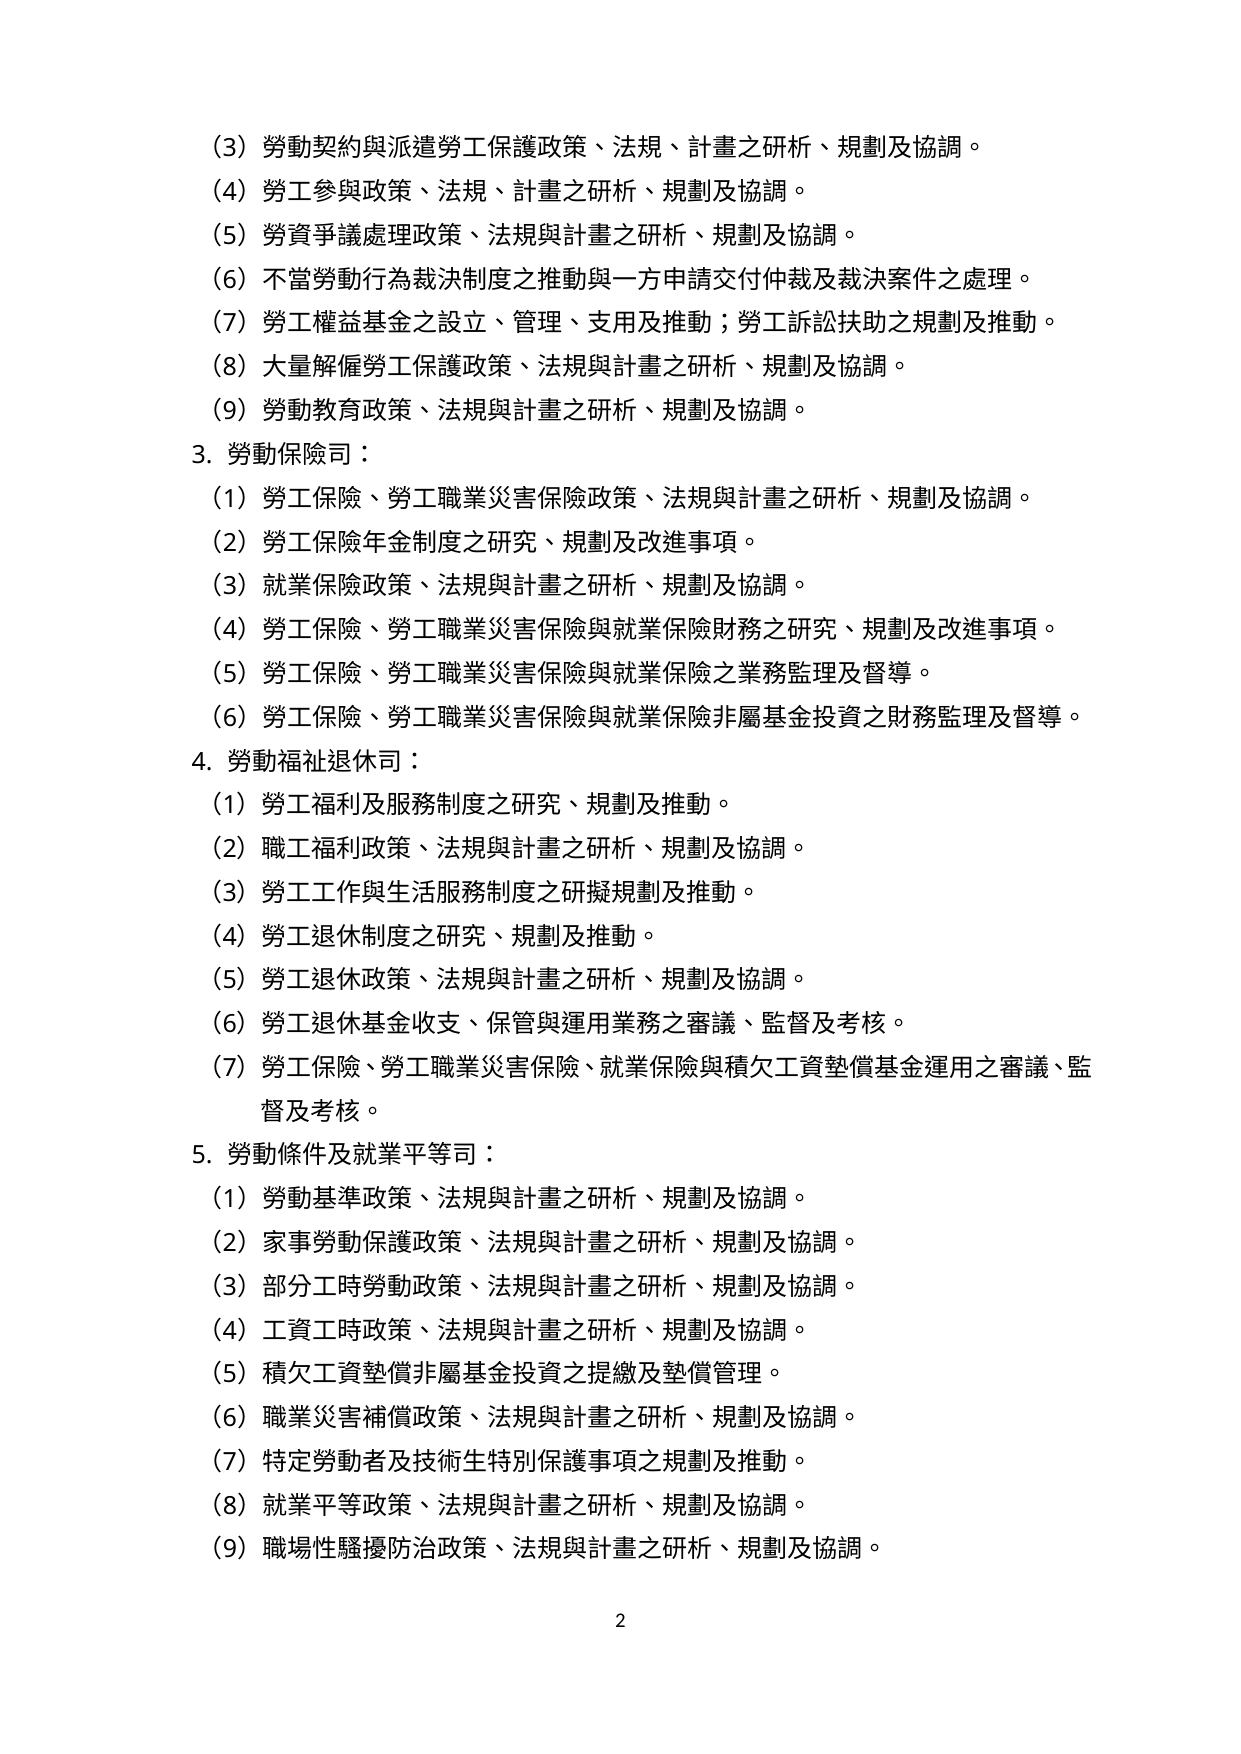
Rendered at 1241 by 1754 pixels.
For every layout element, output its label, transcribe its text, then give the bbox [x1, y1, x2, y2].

text （4）工資工時政策、法規與計畫之研析、規劃及協調。 [197, 1304, 1092, 1348]
text （5）勞資爭議處理政策、法規與計畫之研析、規劃及協調。 [197, 209, 1092, 253]
text （3）勞工工作與生活服務制度之研擬規劃及推動。 [197, 866, 1092, 910]
text （2）職工福利政策、法規與計畫之研析、規劃及協調。 [197, 822, 1092, 866]
text （2）家事勞動保護政策、法規與計畫之研析、規劃及協調。 [197, 1217, 1092, 1260]
text （6）勞工保險、勞工職業災害保險與就業保險非屬基金投資之財務監理及督導。 [198, 691, 1092, 735]
text （6）勞工退休基金收支、保管與運用業務之審議、監督及考核。 [197, 997, 1092, 1041]
text （7）勞工權益基金之設立、管理、支用及推動；勞工訴訟扶助之規劃及推動。 [197, 297, 1092, 341]
text （5）勞工保險、勞工職業災害保險與就業保險之業務監理及督導。 [198, 647, 1092, 691]
text （1）勞動基準政策、法規與計畫之研析、規劃及協調。 [197, 1173, 1092, 1217]
text （2）勞工保險年金制度之研究、規劃及改進事項。 [198, 516, 1092, 560]
text （3）部分工時勞動政策、法規與計畫之研析、規劃及協調。 [197, 1260, 1092, 1304]
text （1）勞工保險、勞工職業災害保險政策、法規與計畫之研析、規劃及協調。 [198, 472, 1092, 516]
text （6）不當勞動行為裁決制度之推動與一方申請交付仲裁及裁決案件之處理。 [197, 253, 1092, 297]
list 勞動福祉退休司： [191, 735, 1092, 779]
text （4）勞工保險、勞工職業災害保險與就業保險財務之研究、規劃及改進事項。 [198, 603, 1092, 647]
text （9）職場性騷擾防治政策、法規與計畫之研析、規劃及協調。 [148, 1523, 1092, 1567]
text （9）勞動教育政策、法規與計畫之研析、規劃及協調。 [197, 384, 1092, 428]
text （3）勞動契約與派遣勞工保護政策、法規、計畫之研析、規劃及協調。 [197, 121, 1092, 165]
list 勞動條件及就業平等司： [191, 1129, 1092, 1173]
text （8）大量解僱勞工保護政策、法規與計畫之研析、規劃及協調。 [197, 341, 1092, 384]
text （7）勞工保險、勞工職業災害保險、就業保險與積欠工資墊償基金運用之審議、監督及考核。 [197, 1041, 1092, 1129]
text （7）特定勞動者及技術生特別保護事項之規劃及推動。 [197, 1435, 1092, 1479]
text （4）勞工參與政策、法規、計畫之研析、規劃及協調。 [197, 165, 1092, 209]
text （8）就業平等政策、法規與計畫之研析、規劃及協調。 [148, 1479, 1092, 1523]
text （6）職業災害補償政策、法規與計畫之研析、規劃及協調。 [197, 1392, 1092, 1435]
text （3）就業保險政策、法規與計畫之研析、規劃及協調。 [198, 560, 1092, 603]
text （4）勞工退休制度之研究、規劃及推動。 [197, 910, 1092, 954]
text （1）勞工福利及服務制度之研究、規劃及推動。 [197, 779, 1092, 822]
text （5）積欠工資墊償非屬基金投資之提繳及墊償管理。 [197, 1348, 1092, 1392]
text （5）勞工退休政策、法規與計畫之研析、規劃及協調。 [197, 954, 1092, 997]
list 勞動保險司： [191, 428, 1092, 472]
